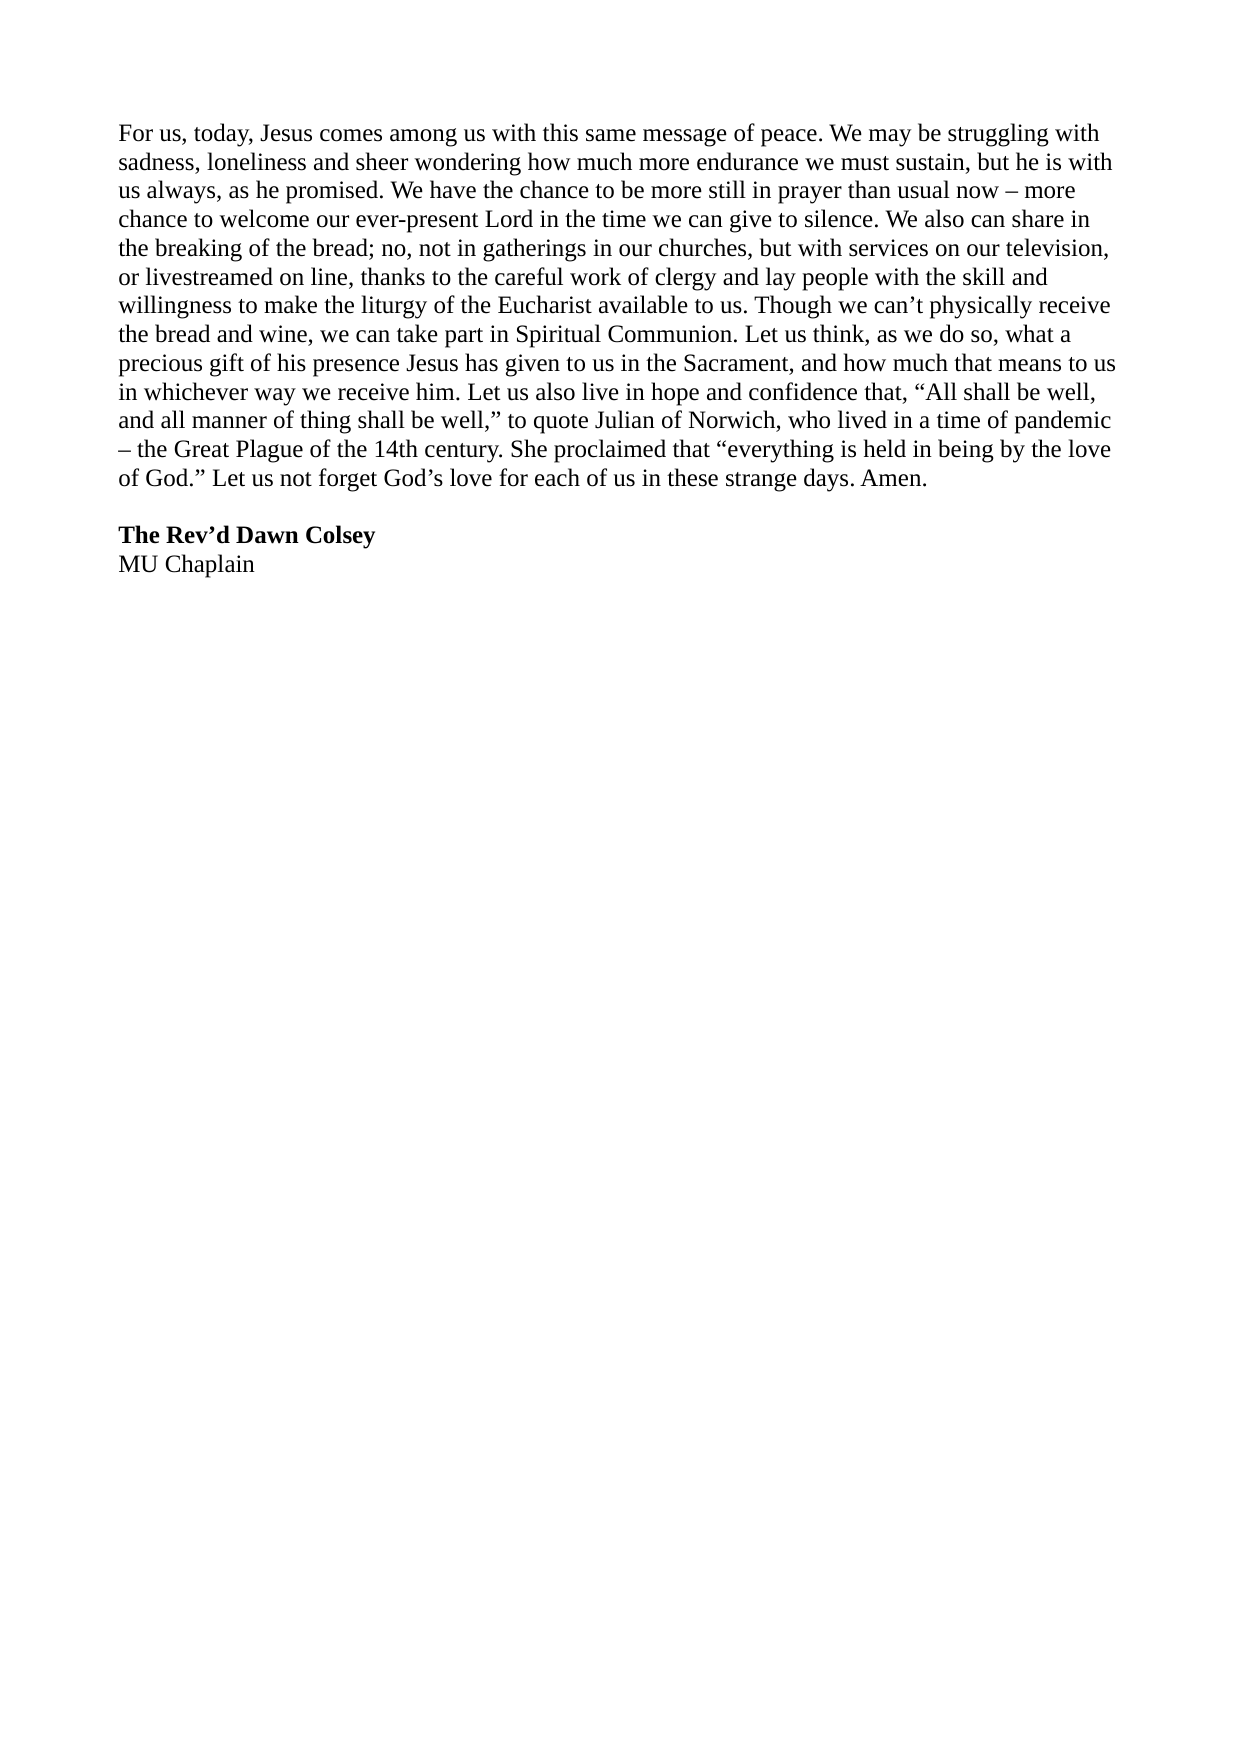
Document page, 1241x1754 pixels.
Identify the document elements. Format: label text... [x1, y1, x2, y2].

text MU Chaplain [118, 549, 1122, 578]
text The Rev’d Dawn Colsey [118, 521, 1122, 549]
text For us, today, Jesus comes among us with this same message of peace. We may be struggling with sadness, loneliness and sheer wondering how much more endurance we must sustain, but he is with us always, as he promised. We have the chance to be more still in prayer than usual now – more chance to welcome our ever-present Lord in the time we can give to silence. We also can share in the breaking of the bread; no, not in gatherings in our churches, but with services on our television, or livestreamed on line, thanks to the careful work of clergy and lay people with the skill and willingness to make the liturgy of the Eucharist available to us. Though we can’t physically receive the bread and wine, we can take part in Spiritual Communion. Let us think, as we do so, what a precious gift of his presence Jesus has given to us in the Sacrament, and how much that means to us in whichever way we receive him. Let us also live in hope and confidence that, “All shall be well, and all manner of thing shall be well,” to quote Julian of Norwich, who lived in a time of pandemic – the Great Plague of the 14th century. She proclaimed that “everything is held in being by the love of God.” Let us not forget God’s love for each of us in these strange days. Amen. [118, 118, 1122, 492]
